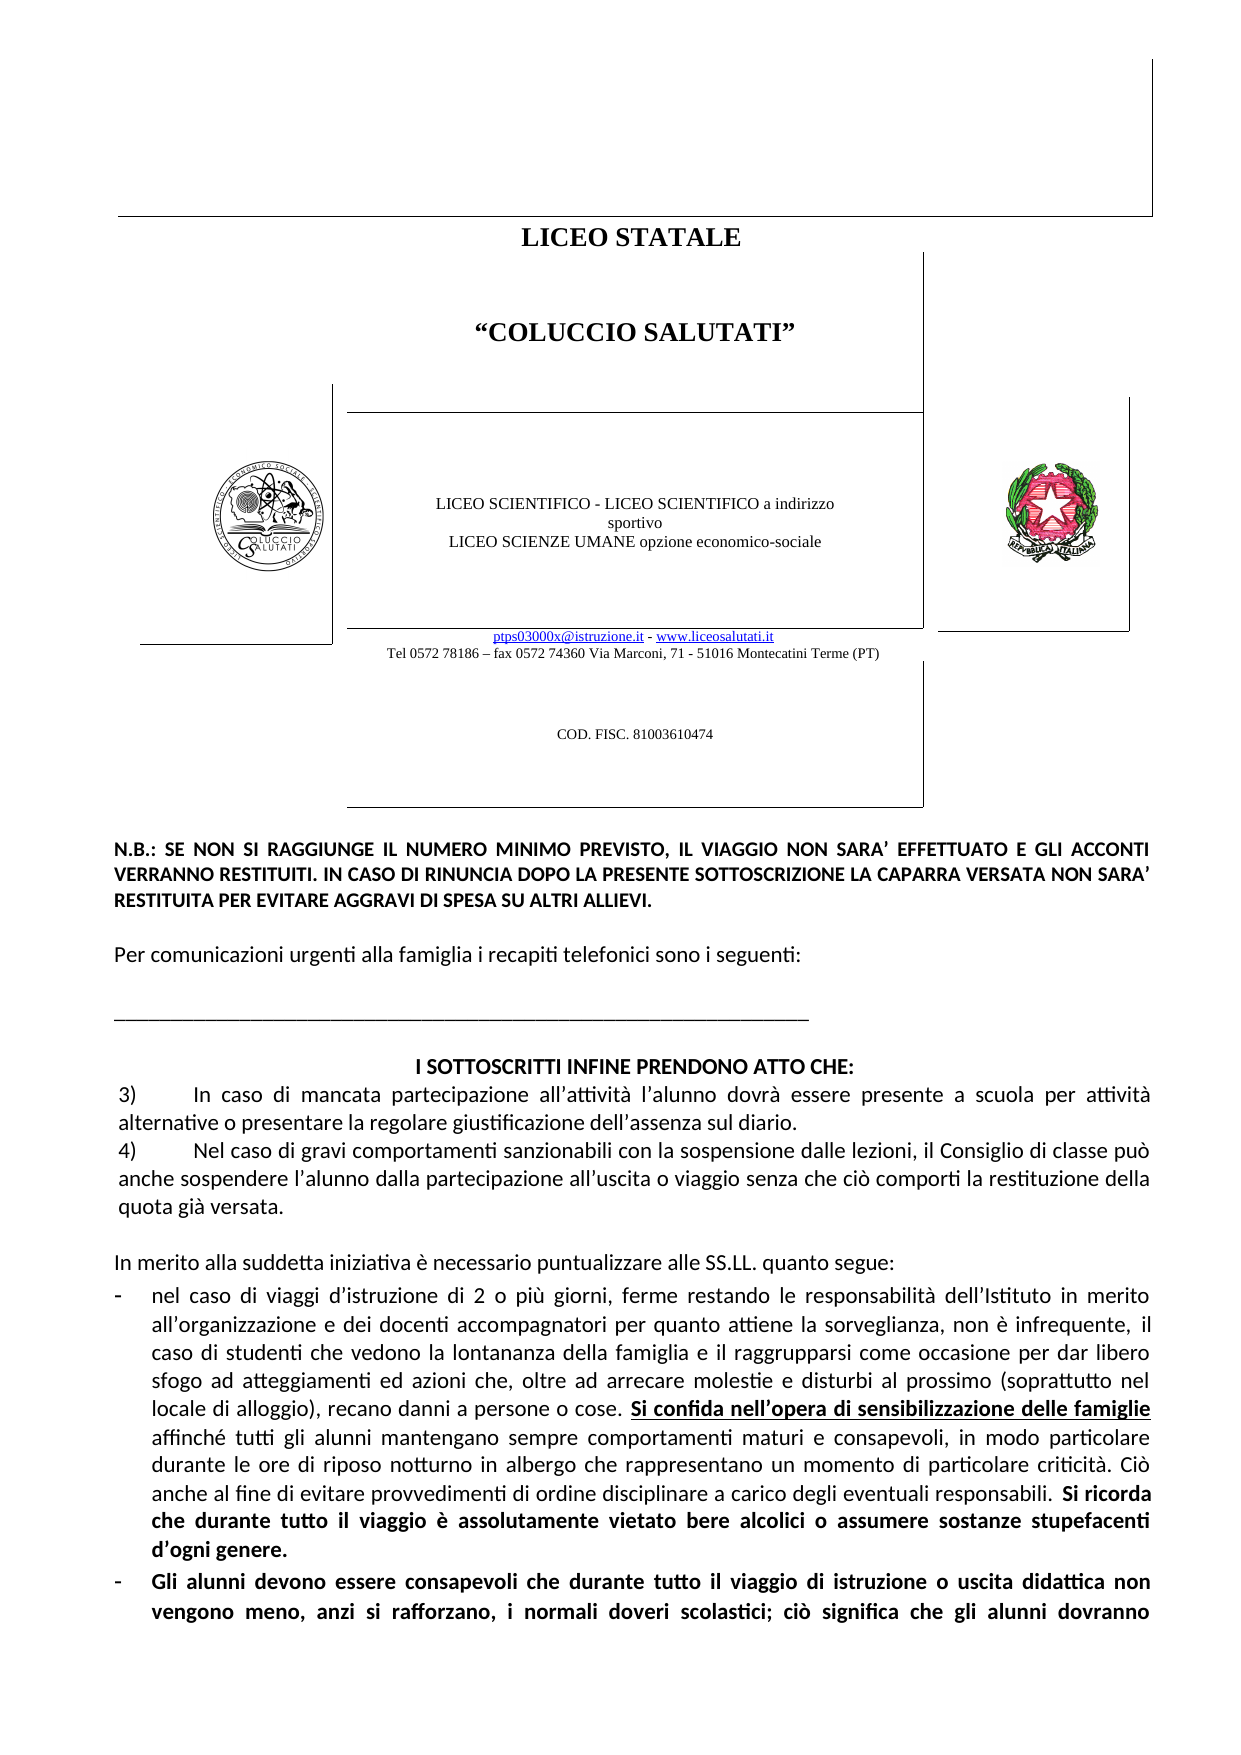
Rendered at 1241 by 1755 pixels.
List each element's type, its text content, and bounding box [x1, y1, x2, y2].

list nel caso di viaggi d’istruzione di 2 o più giorni, ferme restando le responsabilità dell’Istituto in merito all’organizzazione e dei docenti accompagnatori per quanto attiene la sorveglianza, non è infrequente, il caso di studenti che vedono la lontananza della famiglia e il raggrupparsi come occasione per dar libero sfogo ad atteggiamenti ed azioni che, oltre ad arrecare molestie e disturbi al prossimo (soprattutto nel locale di alloggio), recano danni a persone o cose. Si confida nell’opera di sensibilizzazione delle famiglie affinché tutti gli alunni mantengano sempre comportamenti maturi e consapevoli, in modo particolare durante le ore di riposo notturno in albergo che rappresentano un momento di particolare criticità. Ciò anche al fine di evitare provvedimenti di ordine disciplinare a carico degli eventuali responsabili. Si ricorda che durante tutto il viaggio è assolutamente vietato bere alcolici o assumere sostanze stupefacenti d’ogni genere. [114, 1276, 1152, 1563]
text _____________________________________________________________ [114, 996, 1152, 1024]
list Nel caso di gravi comportamenti sanzionabili con la sospensione dalle lezioni, il Consiglio di classe può anche sospendere l’alunno dalla partecipazione all’uscita o viaggio senza che ciò comporti la restituzione della quota già versata. [118, 1136, 1152, 1220]
list Gli alunni devono essere consapevoli che durante tutto il viaggio di istruzione o uscita didattica non vengono meno, anzi si rafforzano, i normali doveri scolastici; ciò significa che gli alunni dovranno [114, 1563, 1152, 1625]
text N.B.: SE NON SI RAGGIUNGE IL NUMERO MINIMO PREVISTO, IL VIAGGIO NON SARA’ EFFETTUATO E GLI ACCONTI VERRANNO RESTITUITI. IN CASO DI RINUNCIA DOPO LA PRESENTE SOTTOSCRIZIONE LA CAPARRA VERSATA NON SARA’ RESTITUITA PER EVITARE AGGRAVI DI SPESA SU ALTRI ALLIEVI. [114, 836, 1152, 912]
text In merito alla suddetta iniziativa è necessario puntualizzare alle SS.LL. quanto segue: [114, 1248, 1152, 1276]
text Per comunicazioni urgenti alla famiglia i recapiti telefonici sono i seguenti: [114, 940, 1152, 968]
text I SOTTOSCRITTI INFINE PRENDONO ATTO CHE: [118, 1052, 1152, 1080]
list In caso di mancata partecipazione all’attività l’alunno dovrà essere presente a scuola per attività alternative o presentare la regolare giustificazione dell’assenza sul diario. [118, 1080, 1152, 1136]
